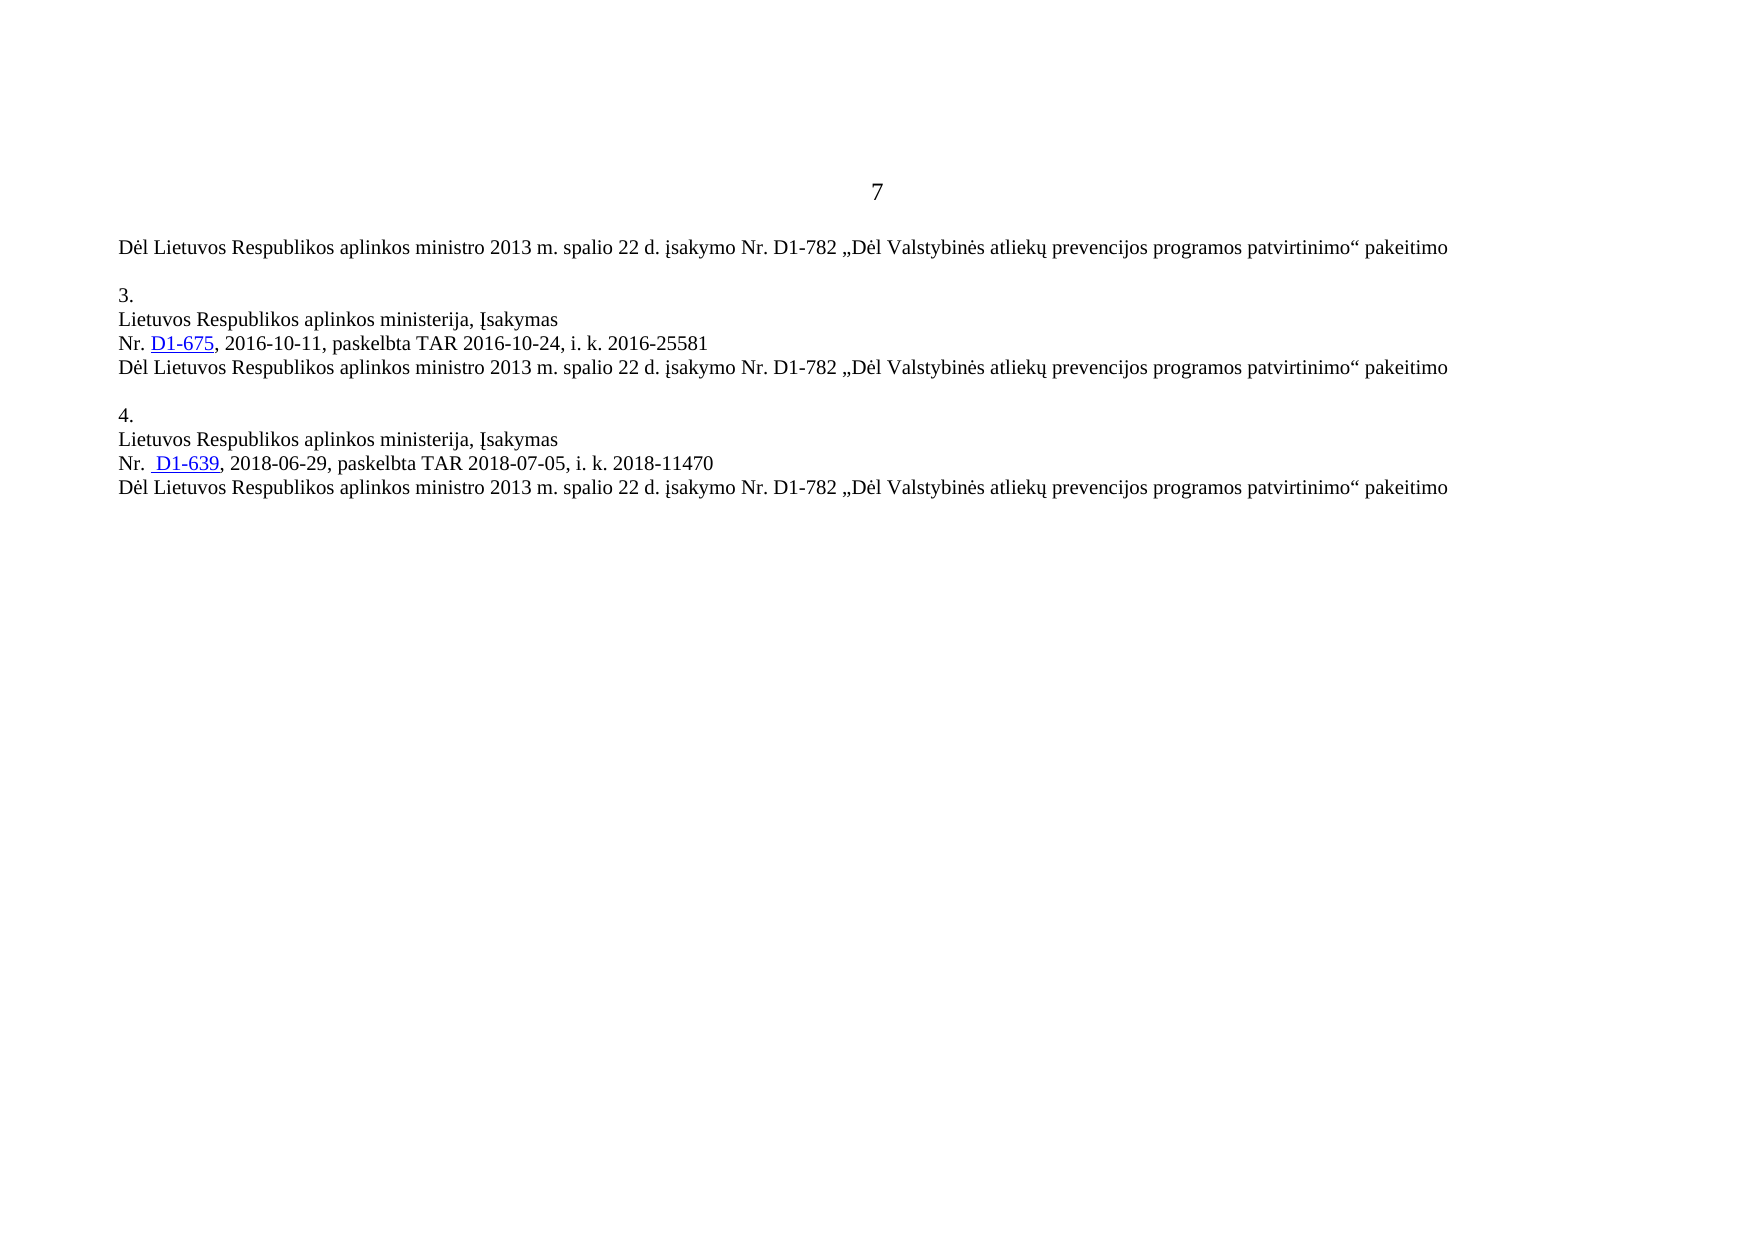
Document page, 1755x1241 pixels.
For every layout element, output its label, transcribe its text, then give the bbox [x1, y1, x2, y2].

text 4. [118, 403, 1636, 427]
text Nr. D1-675, 2016-10-11, paskelbta TAR 2016-10-24, i. k. 2016-25581 [118, 331, 1636, 355]
text Lietuvos Respublikos aplinkos ministerija, Įsakymas [118, 427, 1636, 451]
text 3. [118, 283, 1636, 307]
text Dėl Lietuvos Respublikos aplinkos ministro 2013 m. spalio 22 d. įsakymo Nr. D1-782 „Dėl Valstybinės atliekų prevencijos programos patvirtinimo“ pakeitimo [118, 475, 1636, 499]
text Dėl Lietuvos Respublikos aplinkos ministro 2013 m. spalio 22 d. įsakymo Nr. D1-782 „Dėl Valstybinės atliekų prevencijos programos patvirtinimo“ pakeitimo [118, 235, 1636, 259]
text Lietuvos Respublikos aplinkos ministerija, Įsakymas [118, 307, 1636, 331]
text Dėl Lietuvos Respublikos aplinkos ministro 2013 m. spalio 22 d. įsakymo Nr. D1-782 „Dėl Valstybinės atliekų prevencijos programos patvirtinimo“ pakeitimo [118, 355, 1636, 379]
text Nr. D1-639, 2018-06-29, paskelbta TAR 2018-07-05, i. k. 2018-11470 [118, 451, 1636, 475]
